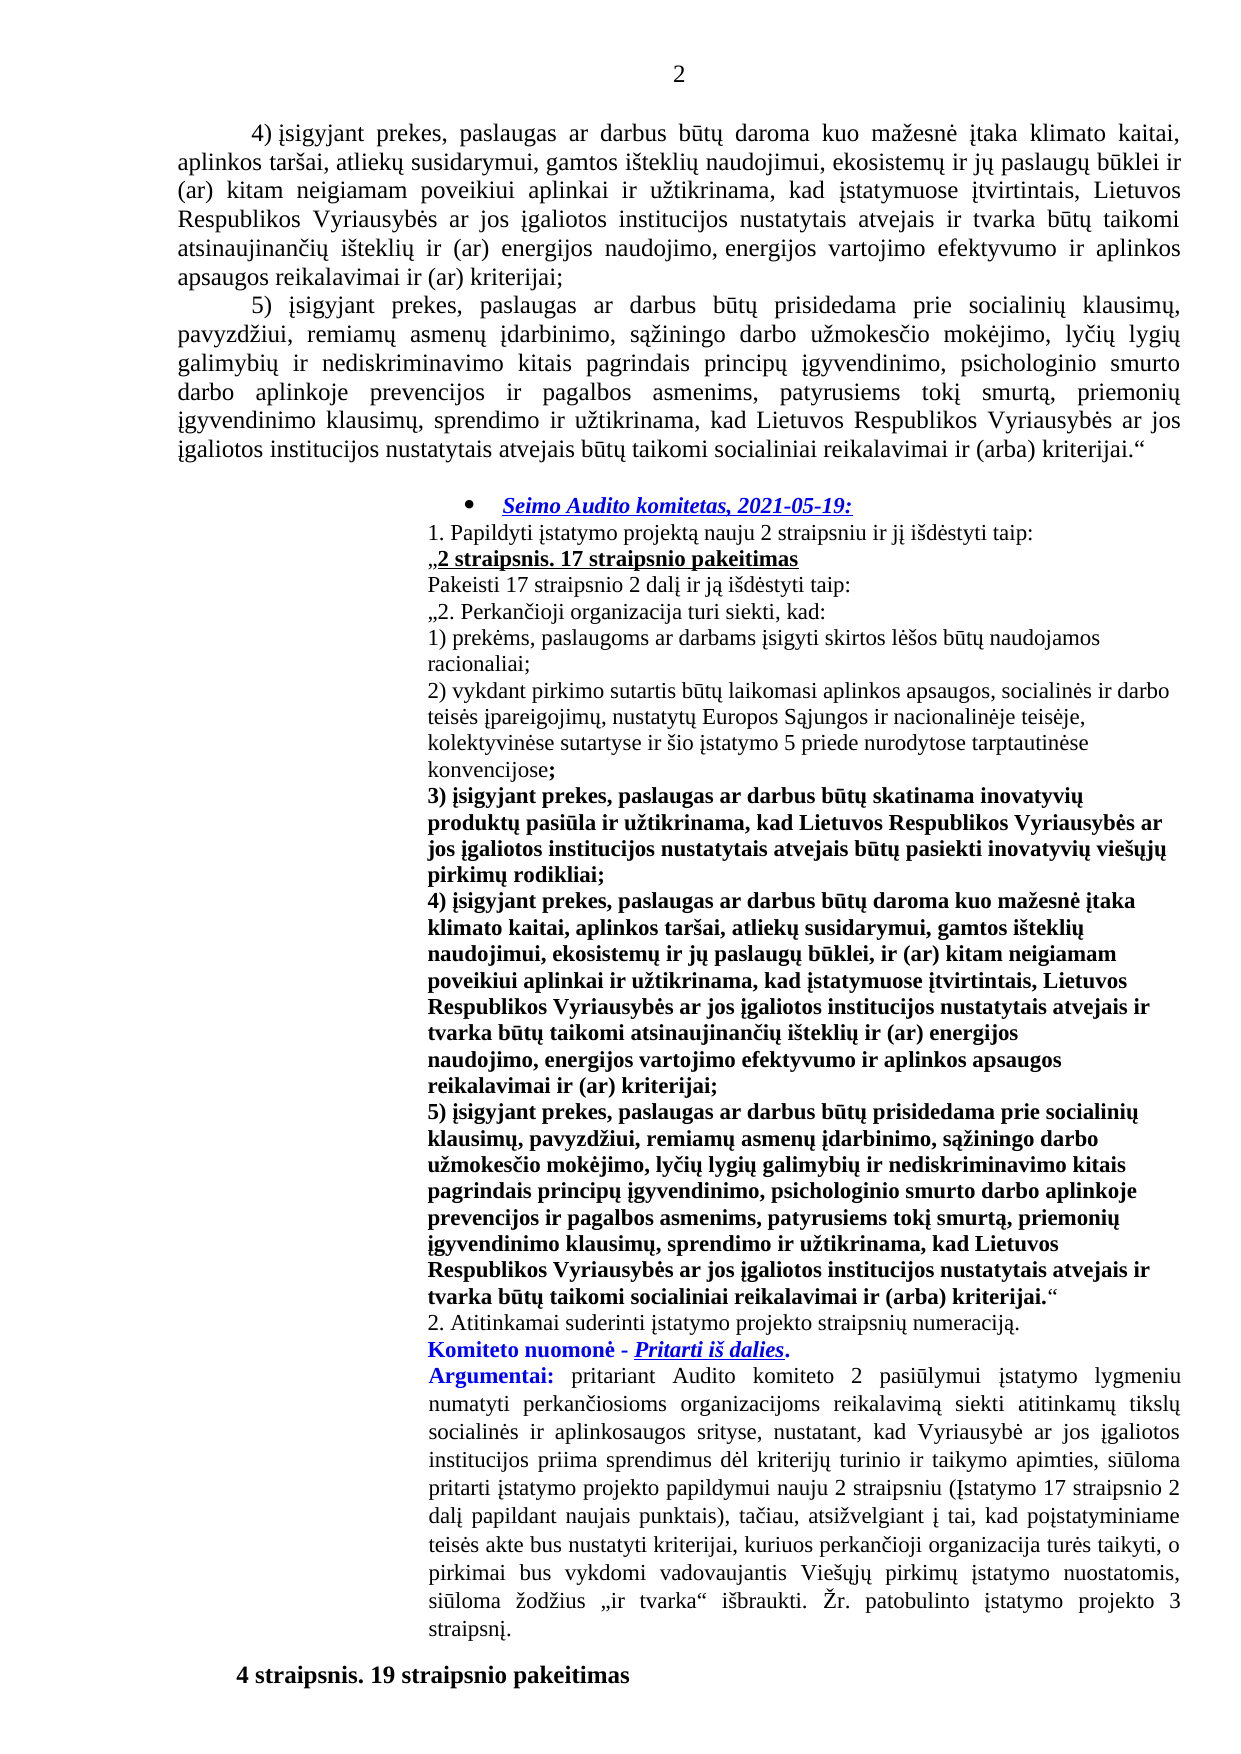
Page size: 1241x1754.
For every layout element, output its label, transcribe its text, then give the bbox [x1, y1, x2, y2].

text Komiteto nuomonė - Pritarti iš dalies. [427, 1336, 1181, 1362]
text 3) įsigyjant prekes, paslaugas ar darbus būtų skatinama inovatyvių produktų pasiūla ir užtikrinama, kad Lietuvos Respublikos Vyriausybės ar jos įgaliotos institucijos nustatytais atvejais būtų pasiekti inovatyvių viešųjų pirkimų rodikliai; [427, 782, 1181, 888]
text 4 straipsnis. 19 straipsnio pakeitimas [177, 1660, 1181, 1689]
text Argumentai: pritariant Audito komiteto 2 pasiūlymui įstatymo lygmeniu numatyti perkančiosioms organizacijoms reikalavimą siekti atitinkamų tikslų socialinės ir aplinkosaugos srityse, nustatant, kad Vyriausybė ar jos įgaliotos institucijos priima sprendimus dėl kriterijų turinio ir taikymo apimties, siūloma pritarti įstatymo projekto papildymui nauju 2 straipsniu (Įstatymo 17 straipsnio 2 dalį papildant naujais punktais), tačiau, atsižvelgiant į tai, kad poįstatyminiame teisės akte bus nustatyti kriterijai, kuriuos perkančioji organizacija turės taikyti, o pirkimai bus vykdomi vadovaujantis Viešųjų pirkimų įstatymo nuostatomis, siūloma žodžius „ir tvarka“ išbraukti. Žr. patobulinto įstatymo projekto 3 straipsnį. [428, 1362, 1181, 1641]
text 1) prekėms, paslaugoms ar darbams įsigyti skirtos lėšos būtų naudojamos racionaliai; [427, 624, 1181, 677]
text „2 straipsnis. 17 straipsnio pakeitimas [427, 545, 1181, 571]
text „2. Perkančioji organizacija turi siekti, kad: [427, 598, 1181, 624]
text 4) įsigyjant prekes, paslaugas ar darbus būtų daroma kuo mažesnė įtaka klimato kaitai, aplinkos taršai, atliekų susidarymui, gamtos išteklių naudojimui, ekosistemų ir jų paslaugų būklei ir (ar) kitam neigiamam poveikiui aplinkai ir užtikrinama, kad įstatymuose įtvirtintais, Lietuvos Respublikos Vyriausybės ar jos įgaliotos institucijos nustatytais atvejais ir tvarka būtų taikomi atsinaujinančių išteklių ir (ar) energijos naudojimo, energijos vartojimo efektyvumo ir aplinkos apsaugos reikalavimai ir (ar) kriterijai; [177, 118, 1181, 291]
text 4) įsigyjant prekes, paslaugas ar darbus būtų daroma kuo mažesnė įtaka klimato kaitai, aplinkos taršai, atliekų susidarymui, gamtos išteklių naudojimui, ekosistemų ir jų paslaugų būklei, ir (ar) kitam neigiamam poveikiui aplinkai ir užtikrinama, kad įstatymuose įtvirtintais, Lietuvos Respublikos Vyriausybės ar jos įgaliotos institucijos nustatytais atvejais ir tvarka būtų taikomi atsinaujinančių išteklių ir (ar) energijos naudojimo, energijos vartojimo efektyvumo ir aplinkos apsaugos reikalavimai ir (ar) kriterijai; [427, 888, 1181, 1098]
text 2. Atitinkamai suderinti įstatymo projekto straipsnių numeraciją. [427, 1309, 1181, 1336]
text 5) įsigyjant prekes, paslaugas ar darbus būtų prisidedama prie socialinių klausimų, pavyzdžiui, remiamų asmenų įdarbinimo, sąžiningo darbo užmokesčio mokėjimo, lyčių lygių galimybių ir nediskriminavimo kitais pagrindais principų įgyvendinimo, psichologinio smurto darbo aplinkoje prevencijos ir pagalbos asmenims, patyrusiems tokį smurtą, priemonių įgyvendinimo klausimų, sprendimo ir užtikrinama, kad Lietuvos Respublikos Vyriausybės ar jos įgaliotos institucijos nustatytais atvejais būtų taikomi socialiniai reikalavimai ir (arba) kriterijai.“ [177, 291, 1181, 463]
list Seimo Audito komitetas, 2021-05-19: [465, 492, 1181, 519]
text 5) įsigyjant prekes, paslaugas ar darbus būtų prisidedama prie socialinių klausimų, pavyzdžiui, remiamų asmenų įdarbinimo, sąžiningo darbo užmokesčio mokėjimo, lyčių lygių galimybių ir nediskriminavimo kitais pagrindais principų įgyvendinimo, psichologinio smurto darbo aplinkoje prevencijos ir pagalbos asmenims, patyrusiems tokį smurtą, priemonių įgyvendinimo klausimų, sprendimo ir užtikrinama, kad Lietuvos Respublikos Vyriausybės ar jos įgaliotos institucijos nustatytais atvejais ir tvarka būtų taikomi socialiniai reikalavimai ir (arba) kriterijai.“ [427, 1098, 1181, 1309]
text 2) vykdant pirkimo sutartis būtų laikomasi aplinkos apsaugos, socialinės ir darbo teisės įpareigojimų, nustatytų Europos Sąjungos ir nacionalinėje teisėje, kolektyvinėse sutartyse ir šio įstatymo 5 priede nurodytose tarptautinėse konvencijose; [427, 677, 1181, 782]
text Pakeisti 17 straipsnio 2 dalį ir ją išdėstyti taip: [427, 571, 1181, 598]
text 1. Papildyti įstatymo projektą nauju 2 straipsniu ir jį išdėstyti taip: [427, 519, 1181, 545]
